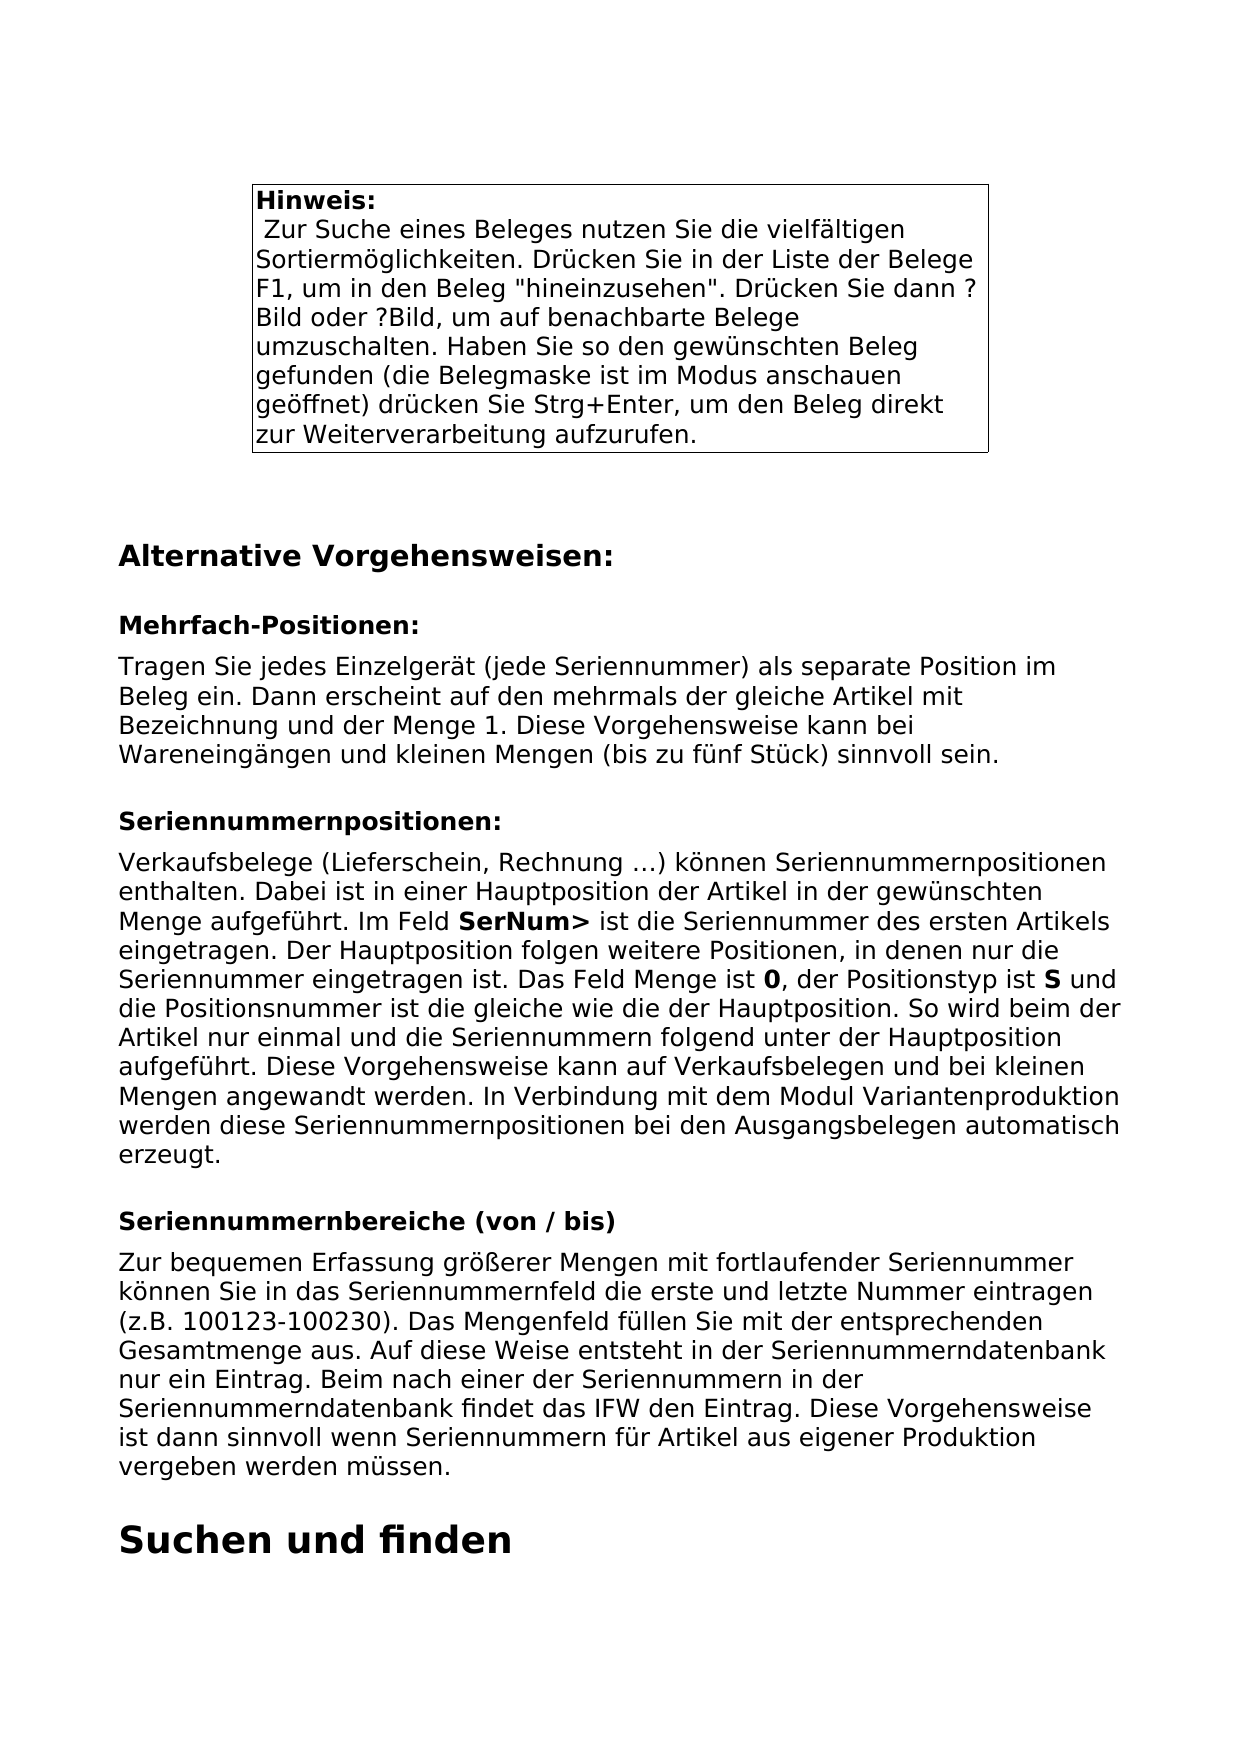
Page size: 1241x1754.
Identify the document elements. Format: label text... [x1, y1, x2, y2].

subtitle Seriennummernpositionen: [118, 807, 1122, 836]
subtitle Seriennummernbereiche (von / bis) [118, 1207, 1122, 1236]
table_header Hinweis: Zur Suche eines Beleges nutzen Sie die vielfältigen Sortiermöglichkeiten. Drücken Sie in der Liste der Belege F1, um in den Beleg "hineinzusehen". Drücken Sie dann ?Bild oder ?Bild, um auf benachbarte Belege umzuschalten. Haben Sie so den gewünschten Beleg gefunden (die Belegmaske ist im Modus anschauen geöffnet) drücken Sie Strg+Enter, um den Beleg direkt zur Weiterverarbeitung aufzurufen. [253, 185, 988, 452]
subtitle Suchen und finden [118, 1519, 1122, 1563]
subtitle Alternative Vorgehensweisen: [118, 539, 1122, 573]
text Verkaufsbelege (Lieferschein, Rechnung …) können Seriennummernpositionen enthalten. Dabei ist in einer Hauptposition der Artikel in der gewünschten Menge aufgeführt. Im Feld SerNum> ist die Seriennummer des ersten Artikels eingetragen. Der Hauptposition folgen weitere Positionen, in denen nur die Seriennummer eingetragen ist. Das Feld Menge ist 0, der Positionstyp ist S und die Positionsnummer ist die gleiche wie die der Hauptposition. So wird beim der Artikel nur einmal und die Seriennummern fol­gend unter der Hauptposition aufgeführt. Diese Vorgehensweise kann auf Verkaufsbelegen und bei kleinen Mengen angewandt werden. In Verbindung mit dem Modul Variantenproduktion werden diese Seriennummernpositionen bei den Ausgangsbelegen automatisch erzeugt. [118, 848, 1122, 1169]
text Zur bequemen Erfassung größerer Mengen mit fortlaufender Seriennummer können Sie in das Seriennummernfeld die erste und letzte Nummer eintragen (z.B. 100123-100230). Das Mengenfeld füllen Sie mit der entsprechenden Gesamtmenge aus. Auf diese Weise entsteht in der Seriennummerndatenbank nur ein Eintrag. Beim nach einer der Seriennummern in der Seriennummerndatenbank findet das IFW den Eintrag. Diese Vorgehensweise ist dann sinnvoll wenn Seriennummern für Artikel aus eigener Produktion vergeben werden müssen. [118, 1248, 1122, 1482]
subtitle Mehrfach-Positionen: [118, 611, 1122, 640]
text Tragen Sie jedes Einzelgerät (jede Seriennummer) als separate Position im Beleg ein. Dann erscheint auf den mehrmals der gleiche Artikel mit Bezeichnung und der Menge 1. Diese Vorgehensweise kann bei Wareneingängen und klei­nen Mengen (bis zu fünf Stück) sinnvoll sein. [118, 652, 1122, 769]
